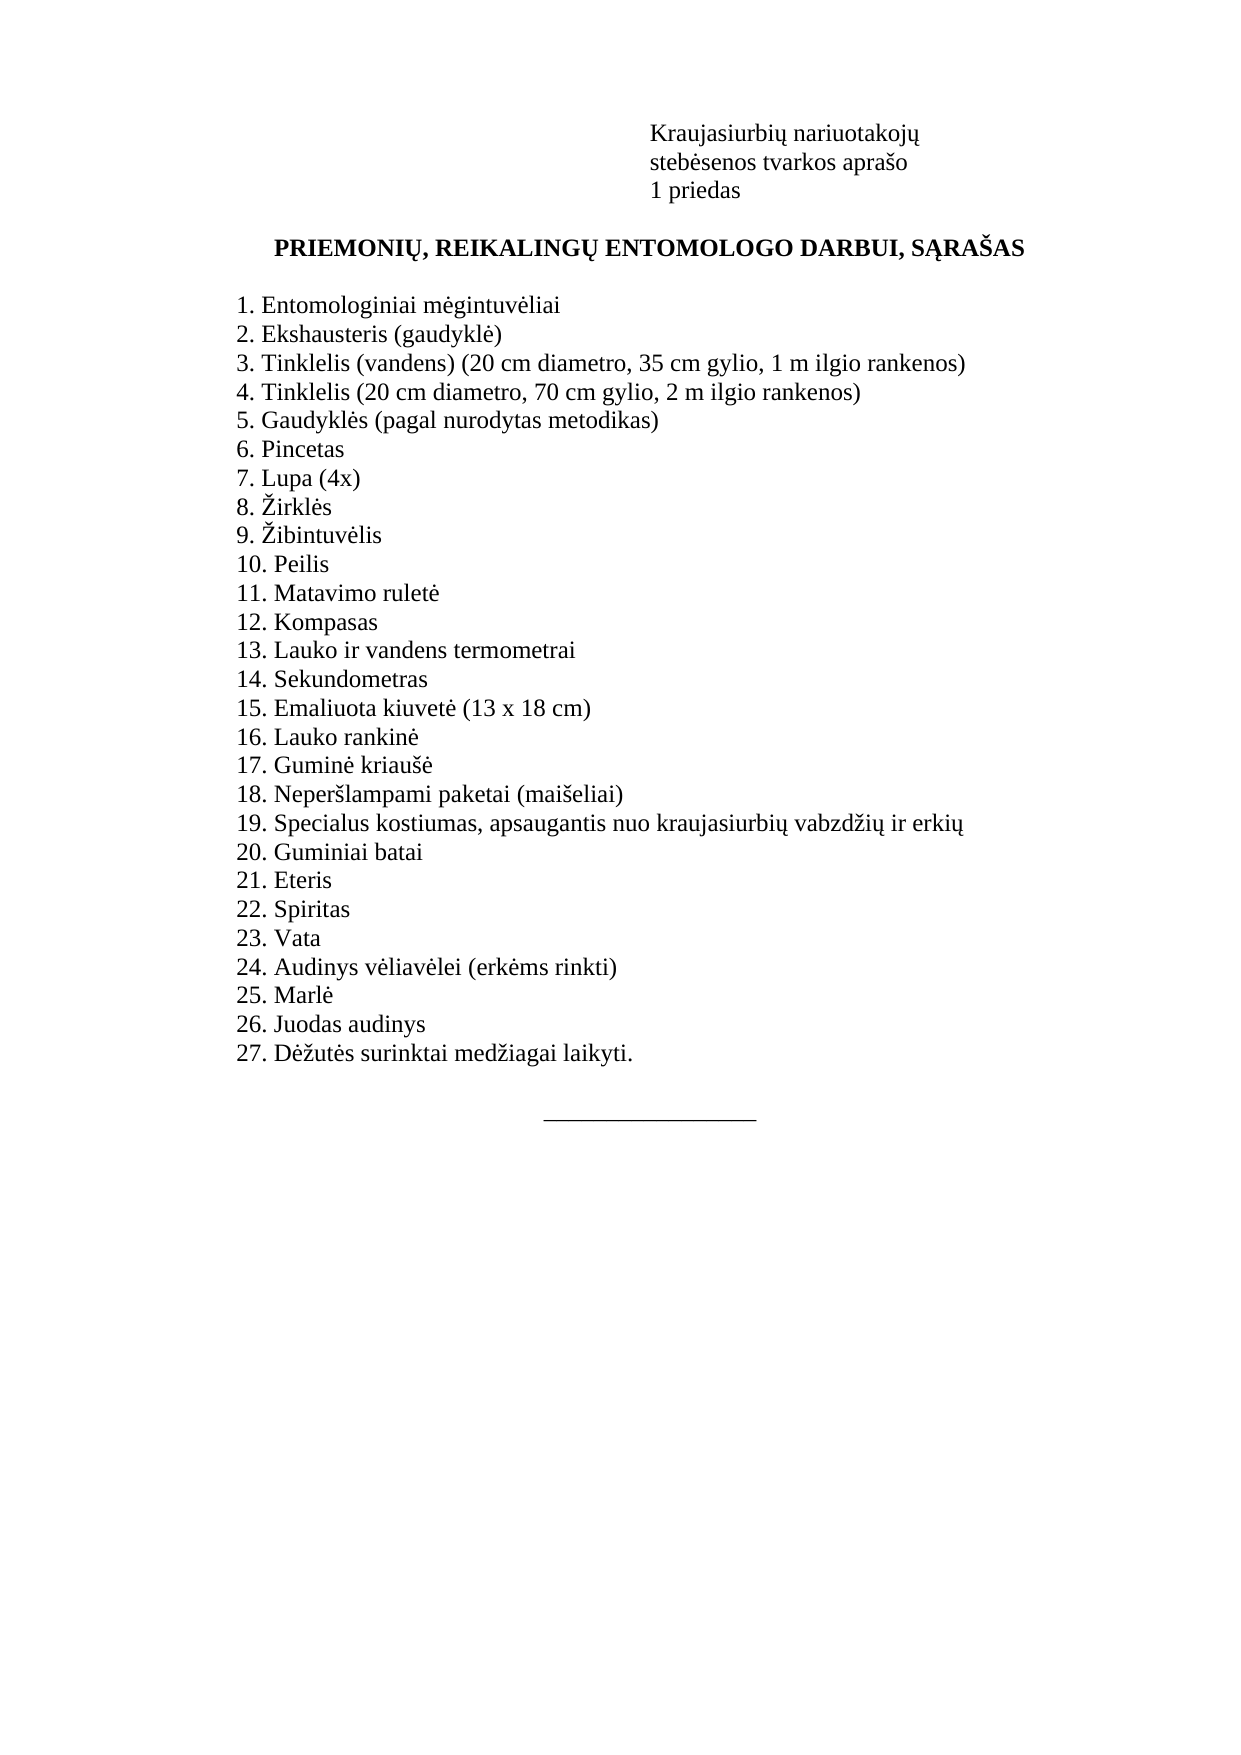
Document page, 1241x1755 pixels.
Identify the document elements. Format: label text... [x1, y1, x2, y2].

text 27. Dėžutės surinktai medžiagai laikyti. [177, 1038, 1122, 1067]
text Kraujasiurbių nariuotakojų [649, 118, 1122, 147]
text 11. Matavimo ruletė [177, 578, 1122, 607]
text 13. Lauko ir vandens termometrai [177, 636, 1122, 664]
text 20. Guminiai batai [177, 837, 1122, 866]
text 21. Eteris [177, 866, 1122, 894]
text 14. Sekundometras [177, 664, 1122, 693]
text 3. Tinklelis (vandens) (20 cm diametro, 35 cm gylio, 1 m ilgio rankenos) [177, 348, 1122, 377]
text stebėsenos tvarkos aprašo [649, 147, 1122, 176]
text 7. Lupa (4x) [177, 463, 1122, 492]
text 16. Lauko rankinė [177, 722, 1122, 751]
text 5. Gaudyklės (pagal nurodytas metodikas) [177, 406, 1122, 434]
text 23. Vata [177, 923, 1122, 952]
text 12. Kompasas [177, 607, 1122, 636]
text PRIEMONIŲ, REIKALINGŲ ENTOMOLOGO DARBUI, SĄRAŠAS [177, 233, 1122, 262]
text 22. Spiritas [177, 894, 1122, 923]
text 26. Juodas audinys [177, 1009, 1122, 1038]
text 1. Entomologiniai mėgintuvėliai [177, 291, 1122, 319]
text 25. Marlė [177, 981, 1122, 1009]
text 8. Žirklės [177, 492, 1122, 521]
text 19. Specialus kostiumas, apsaugantis nuo kraujasiurbių vabzdžių ir erkių [177, 808, 1122, 837]
text 17. Guminė kriaušė [177, 751, 1122, 779]
text 4. Tinklelis (20 cm diametro, 70 cm gylio, 2 m ilgio rankenos) [177, 377, 1122, 406]
text 18. Neperšlampami paketai (maišeliai) [177, 779, 1122, 808]
text 6. Pincetas [177, 434, 1122, 463]
text 15. Emaliuota kiuvetė (13 x 18 cm) [177, 693, 1122, 722]
text 1 priedas [649, 176, 1122, 204]
text 24. Audinys vėliavėlei (erkėms rinkti) [177, 952, 1122, 981]
text 9. Žibintuvėlis [177, 521, 1122, 549]
text 10. Peilis [177, 549, 1122, 578]
text _________________ [177, 1096, 1122, 1124]
text 2. Ekshausteris (gaudyklė) [177, 319, 1122, 348]
